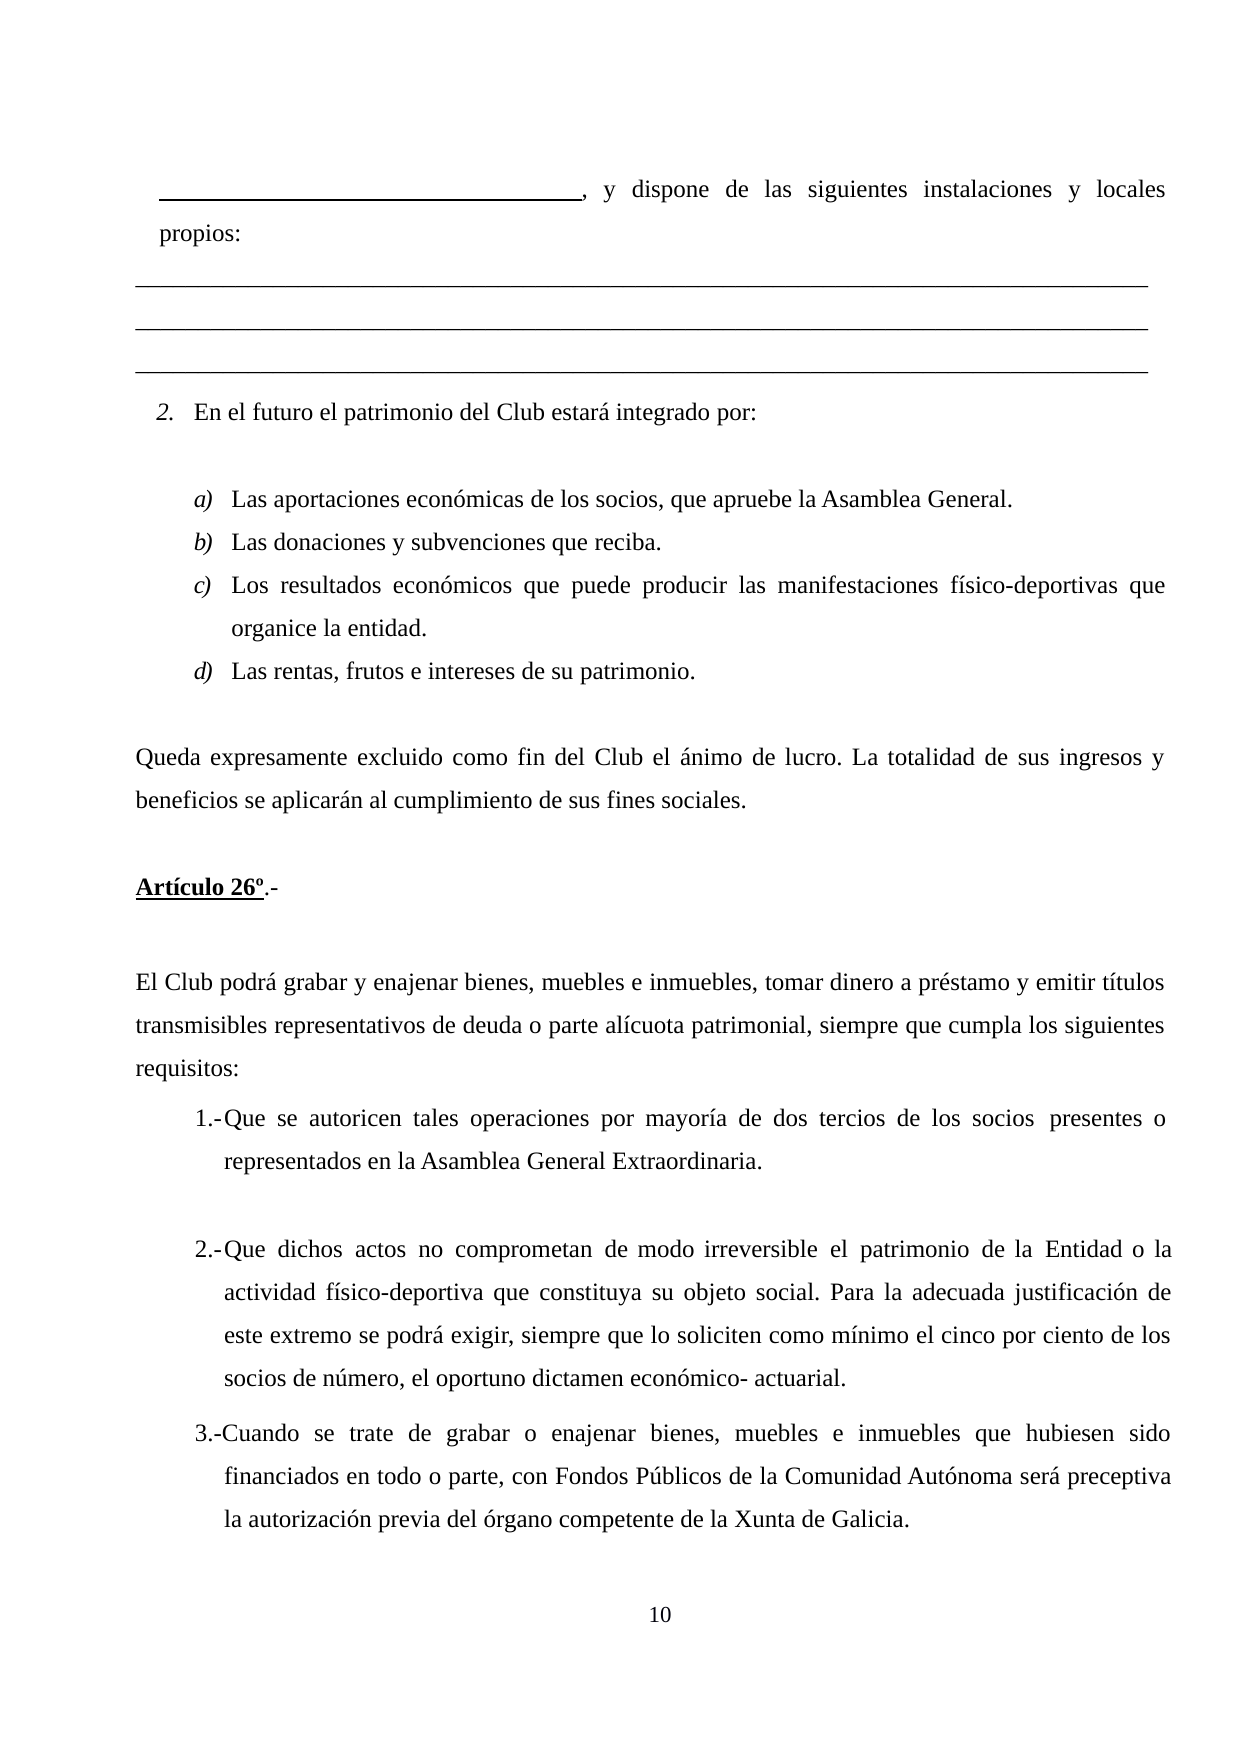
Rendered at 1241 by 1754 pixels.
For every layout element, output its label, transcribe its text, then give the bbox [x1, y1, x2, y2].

text 2.- Que dichos actos no comprometan de modo irreversible el patrimonio de la Entidad o la actividad físico-deportiva que constituya su objeto social. Para la adecuada justificación de este extremo se podrá exigir, siempre que lo soliciten como mínimo el cinco por ciento de los socios de número, el oportuno dictamen económico- actuarial. [194, 1234, 1172, 1392]
text _________________________________________________________________________________ _________________________________________________________________________________ _________________________________________________________________________________ [135, 261, 1184, 376]
list Las donaciones y subvenciones que reciba. [194, 527, 1184, 556]
text 1.- Que se autoricen tales operaciones por mayoría de dos tercios de los socios presentes o representados en la Asamblea General Extraordinaria. [194, 1103, 1166, 1175]
text El Club podrá grabar y enajenar bienes, muebles e inmuebles, tomar dinero a préstamo y emitir títulos transmisibles representativos de deuda o parte alícuota patrimonial, siempre que cumpla los siguientes requisitos: [135, 967, 1166, 1082]
text , y dispone de las siguientes instalaciones y locales propios: [159, 174, 1166, 246]
list En el futuro el patrimonio del Club estará integrado por: [156, 397, 1184, 426]
text 3.-Cuando se trate de grabar o enajenar bienes, muebles e inmuebles que hubiesen sido financiados en todo o parte, con Fondos Públicos de la Comunidad Autónoma será preceptiva la autorización previa del órgano competente de la Xunta de Galicia. [194, 1418, 1172, 1533]
list Las aportaciones económicas de los socios, que apruebe la Asamblea General. [194, 484, 1184, 512]
text Artículo 26º.- [135, 872, 1166, 901]
text Queda expresamente excluido como fin del Club el ánimo de lucro. La totalidad de sus ingresos y beneficios se aplicarán al cumplimiento de sus fines sociales. [135, 742, 1166, 814]
list Los resultados económicos que puede producir las manifestaciones físico-deportivas que organice la entidad. [194, 570, 1166, 642]
list Las rentas, frutos e intereses de su patrimonio. [194, 656, 1184, 685]
